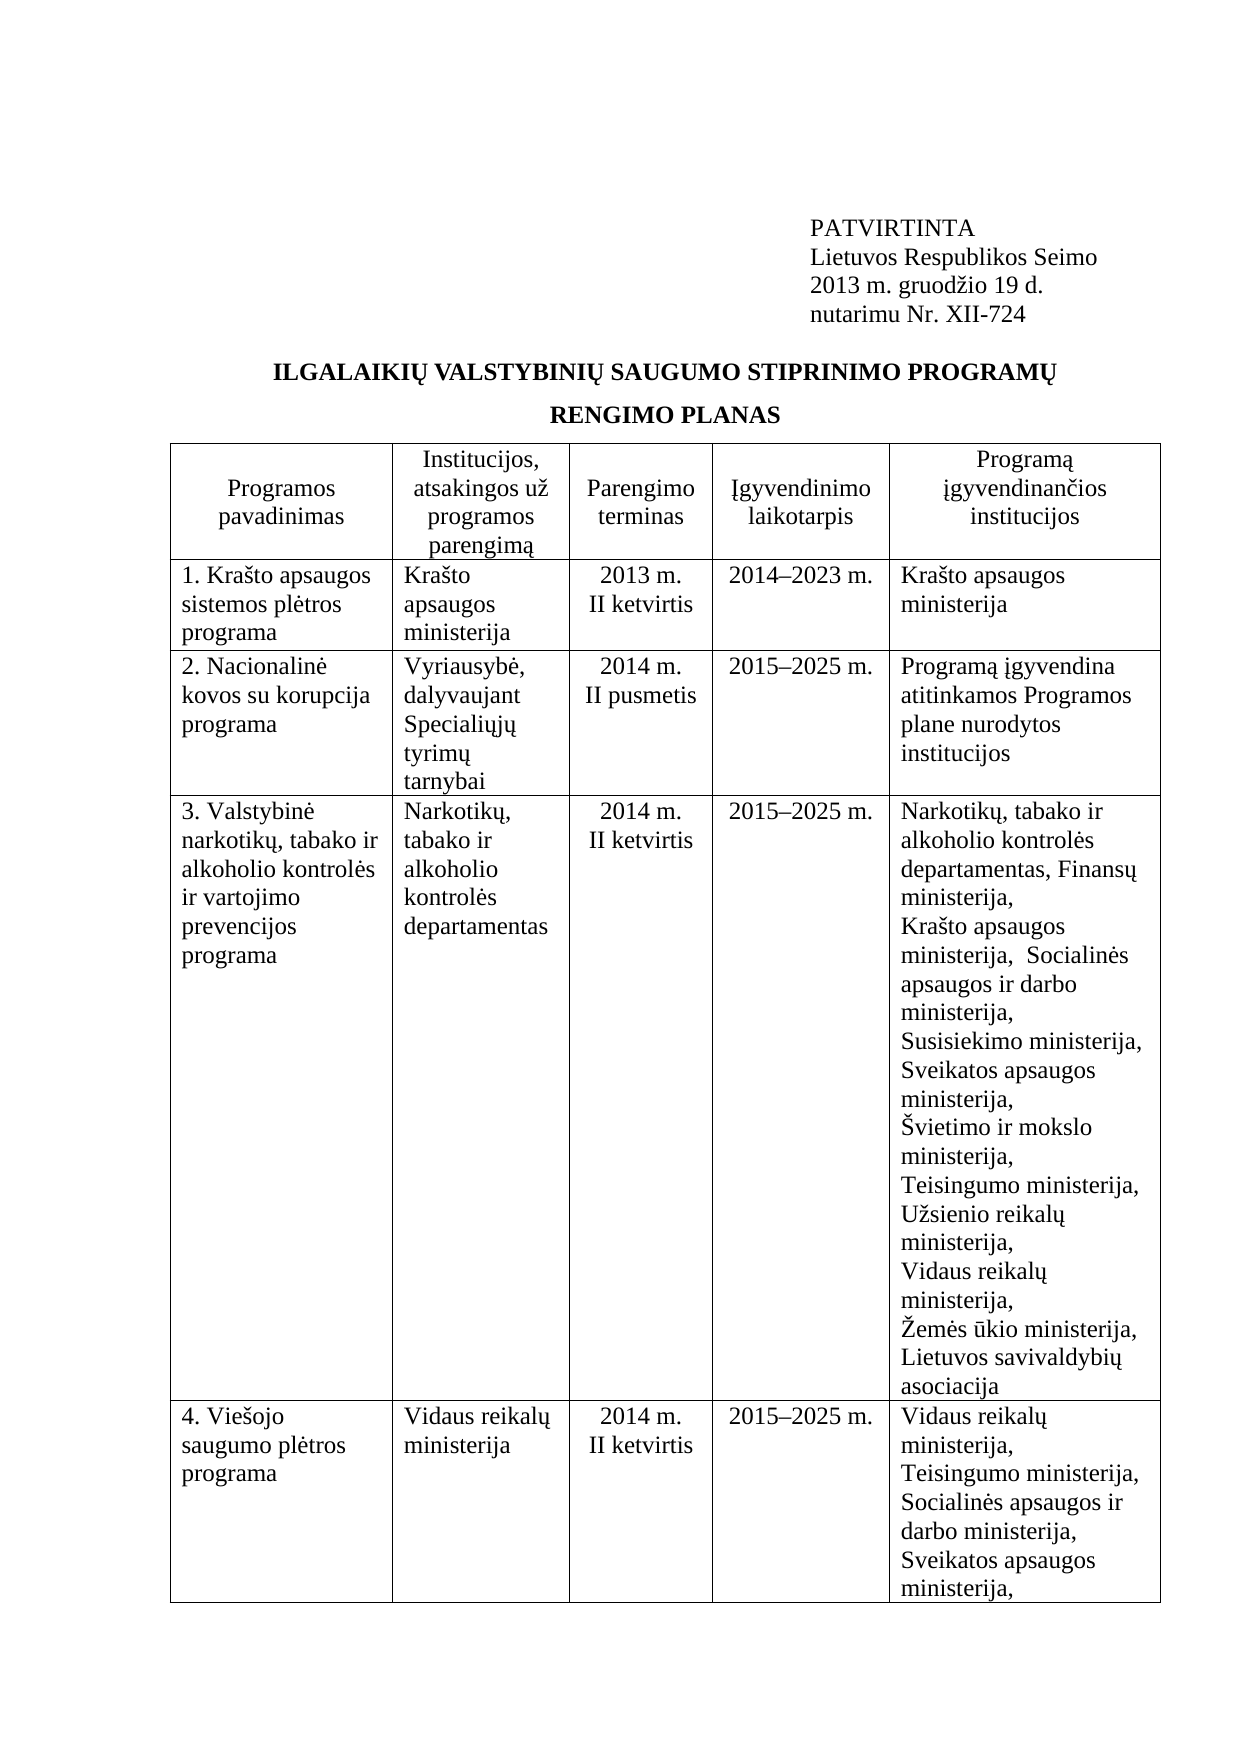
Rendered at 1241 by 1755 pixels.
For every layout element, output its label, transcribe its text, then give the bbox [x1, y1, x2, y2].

text nutarimu Nr. XII-724 [210, 299, 1120, 328]
table_header Institucijos, atsakingos už programos parengimą [393, 444, 569, 559]
text rengimo planas [210, 400, 1120, 428]
table_cell 4. Viešojo saugumo plėtros programa [171, 1401, 392, 1602]
table_cell 3. Valstybinė narkotikų, tabako ir alkoholio kontrolės ir vartojimo prevencijos programa [171, 796, 392, 1400]
table_cell Narkotikų, tabako ir alkoholio kontrolės departamentas, Finansų ministerija, Krašto apsaugos ministerija, Socialinės apsaugos ir darbo ministerija, Susisiekimo ministerija, Sveikatos apsaugos ministerija, Švietimo ir mokslo ministerija, Teisingumo ministerija, Užsienio reikalų ministerija, Vidaus reikalų ministerija, Žemės ūkio ministerija, Lietuvos savivaldybių asociacija [890, 796, 1160, 1400]
table_header Parengimo terminas [570, 444, 712, 559]
table_cell 2014 m. II ketvirtis [570, 796, 712, 1400]
table_cell Vidaus reikalų ministerija, Teisingumo ministerija, Socialinės apsaugos ir darbo ministerija, Sveikatos apsaugos ministerija, [890, 1401, 1160, 1602]
table_cell 2014 m. II ketvirtis [570, 1401, 712, 1602]
text Ilgalaikių valstybinių saugumo stiprinimo programų [210, 357, 1120, 385]
table_cell Vidaus reikalų ministerija [393, 1401, 569, 1602]
table_cell 2014 m. II pusmetis [570, 651, 712, 795]
table_cell Krašto apsaugos ministerija [393, 560, 569, 650]
table_cell 2015–2025 m. [713, 651, 889, 795]
table_cell 2. Nacionalinė kovos su korupcija programa [171, 651, 392, 795]
text Lietuvos Respublikos Seimo [210, 242, 1120, 270]
table_cell Narkotikų, tabako ir alkoholio kontrolės departamentas [393, 796, 569, 1400]
table_cell 2015–2025 m. [713, 1401, 889, 1602]
text 2013 m. gruodžio 19 d. [210, 270, 1120, 299]
table_header Programą įgyvendinančios institucijos [890, 444, 1160, 559]
table_cell 2014–2023 m. [713, 560, 889, 650]
table_cell Krašto apsaugos ministerija [890, 560, 1160, 650]
table_cell 2015–2025 m. [713, 796, 889, 1400]
table_header Įgyvendinimo laikotarpis [713, 444, 889, 559]
table_cell 2013 m. II ketvirtis [570, 560, 712, 650]
table_cell Vyriausybė, dalyvaujant Specialiųjų tyrimų tarnybai [393, 651, 569, 795]
table_header Programos pavadinimas [171, 444, 392, 559]
text PATVIRTINTA [210, 213, 1120, 242]
table_cell 1. Krašto apsaugos sistemos plėtros programa [171, 560, 392, 650]
table_cell Programą įgyvendina atitinkamos Programos plane nurodytos institucijos [890, 651, 1160, 795]
